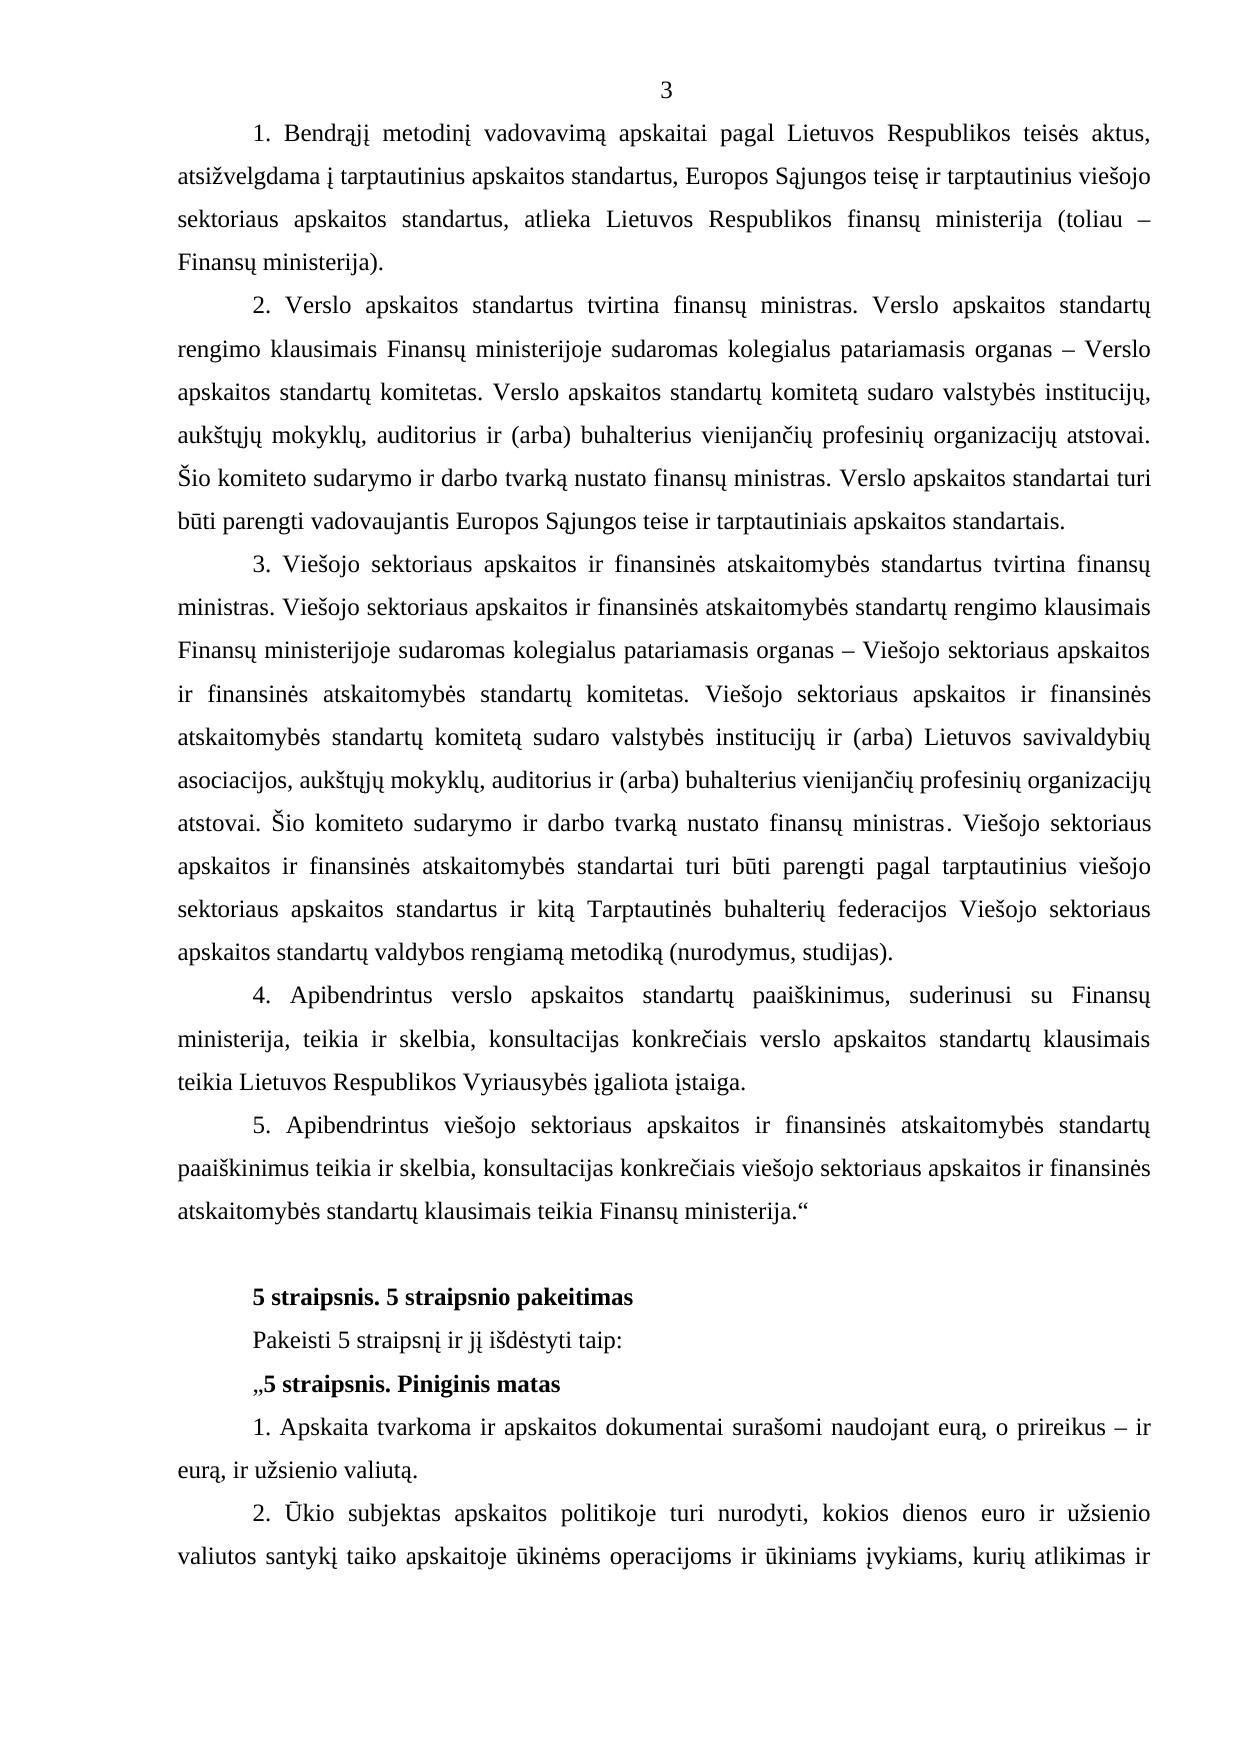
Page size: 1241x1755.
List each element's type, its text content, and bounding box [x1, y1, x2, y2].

text „5 straipsnis. Piniginis matas [177, 1369, 1152, 1397]
text 1. Apskaita tvarkoma ir apskaitos dokumentai surašomi naudojant eurą, o prireikus – ir eurą, ir užsienio valiutą. [177, 1412, 1152, 1484]
text 5 straipsnis. 5 straipsnio pakeitimas [177, 1282, 1152, 1311]
text 1. Bendrąjį metodinį vadovavimą apskaitai pagal Lietuvos Respublikos teisės aktus, atsižvelgdama į tarptautinius apskaitos standartus, Europos Sąjungos teisę ir tarptautinius viešojo sektoriaus apskaitos standartus, atlieka Lietuvos Respublikos finansų ministerija (toliau – Finansų ministerija). [177, 118, 1152, 276]
text 2. Verslo apskaitos standartus tvirtina finansų ministras. Verslo apskaitos standartų rengimo klausimais Finansų ministerijoje sudaromas kolegialus patariamasis organas – Verslo apskaitos standartų komitetas. Verslo apskaitos standartų komitetą sudaro valstybės institucijų, aukštųjų mokyklų, auditorius ir (arba) buhalterius vienijančių profesinių organizacijų atstovai. Šio komiteto sudarymo ir darbo tvarką nustato finansų ministras. Verslo apskaitos standartai turi būti parengti vadovaujantis Europos Sąjungos teise ir tarptautiniais apskaitos standartais. [177, 291, 1152, 535]
text 5. Apibendrintus viešojo sektoriaus apskaitos ir finansinės atskaitomybės standartų paaiškinimus teikia ir skelbia, konsultacijas konkrečiais viešojo sektoriaus apskaitos ir finansinės atskaitomybės standartų klausimais teikia Finansų ministerija.“ [177, 1110, 1152, 1225]
text 2. Ūkio subjektas apskaitos politikoje turi nurodyti, kokios dienos euro ir užsienio valiutos santykį taiko apskaitoje ūkinėms operacijoms ir ūkiniams įvykiams, kurių atlikimas ir [177, 1498, 1152, 1570]
text 3. Viešojo sektoriaus apskaitos ir finansinės atskaitomybės standartus tvirtina finansų ministras. Viešojo sektoriaus apskaitos ir finansinės atskaitomybės standartų rengimo klausimais Finansų ministerijoje sudaromas kolegialus patariamasis organas – Viešojo sektoriaus apskaitos ir finansinės atskaitomybės standartų komitetas. Viešojo sektoriaus apskaitos ir finansinės atskaitomybės standartų komitetą sudaro valstybės institucijų ir (arba) Lietuvos savivaldybių asociacijos, aukštųjų mokyklų, auditorius ir (arba) buhalterius vienijančių profesinių organizacijų atstovai. Šio komiteto sudarymo ir darbo tvarką nustato finansų ministras. Viešojo sektoriaus apskaitos ir finansinės atskaitomybės standartai turi būti parengti pagal tarptautinius viešojo sektoriaus apskaitos standartus ir kitą Tarptautinės buhalterių federacijos Viešojo sektoriaus apskaitos standartų valdybos rengiamą metodiką (nurodymus, studijas). [177, 549, 1152, 966]
text Pakeisti 5 straipsnį ir jį išdėstyti taip: [177, 1326, 1152, 1354]
text 4. Apibendrintus verslo apskaitos standartų paaiškinimus, suderinusi su Finansų ministerija, teikia ir skelbia, konsultacijas konkrečiais verslo apskaitos standartų klausimais teikia Lietuvos Respublikos Vyriausybės įgaliota įstaiga. [177, 981, 1152, 1096]
